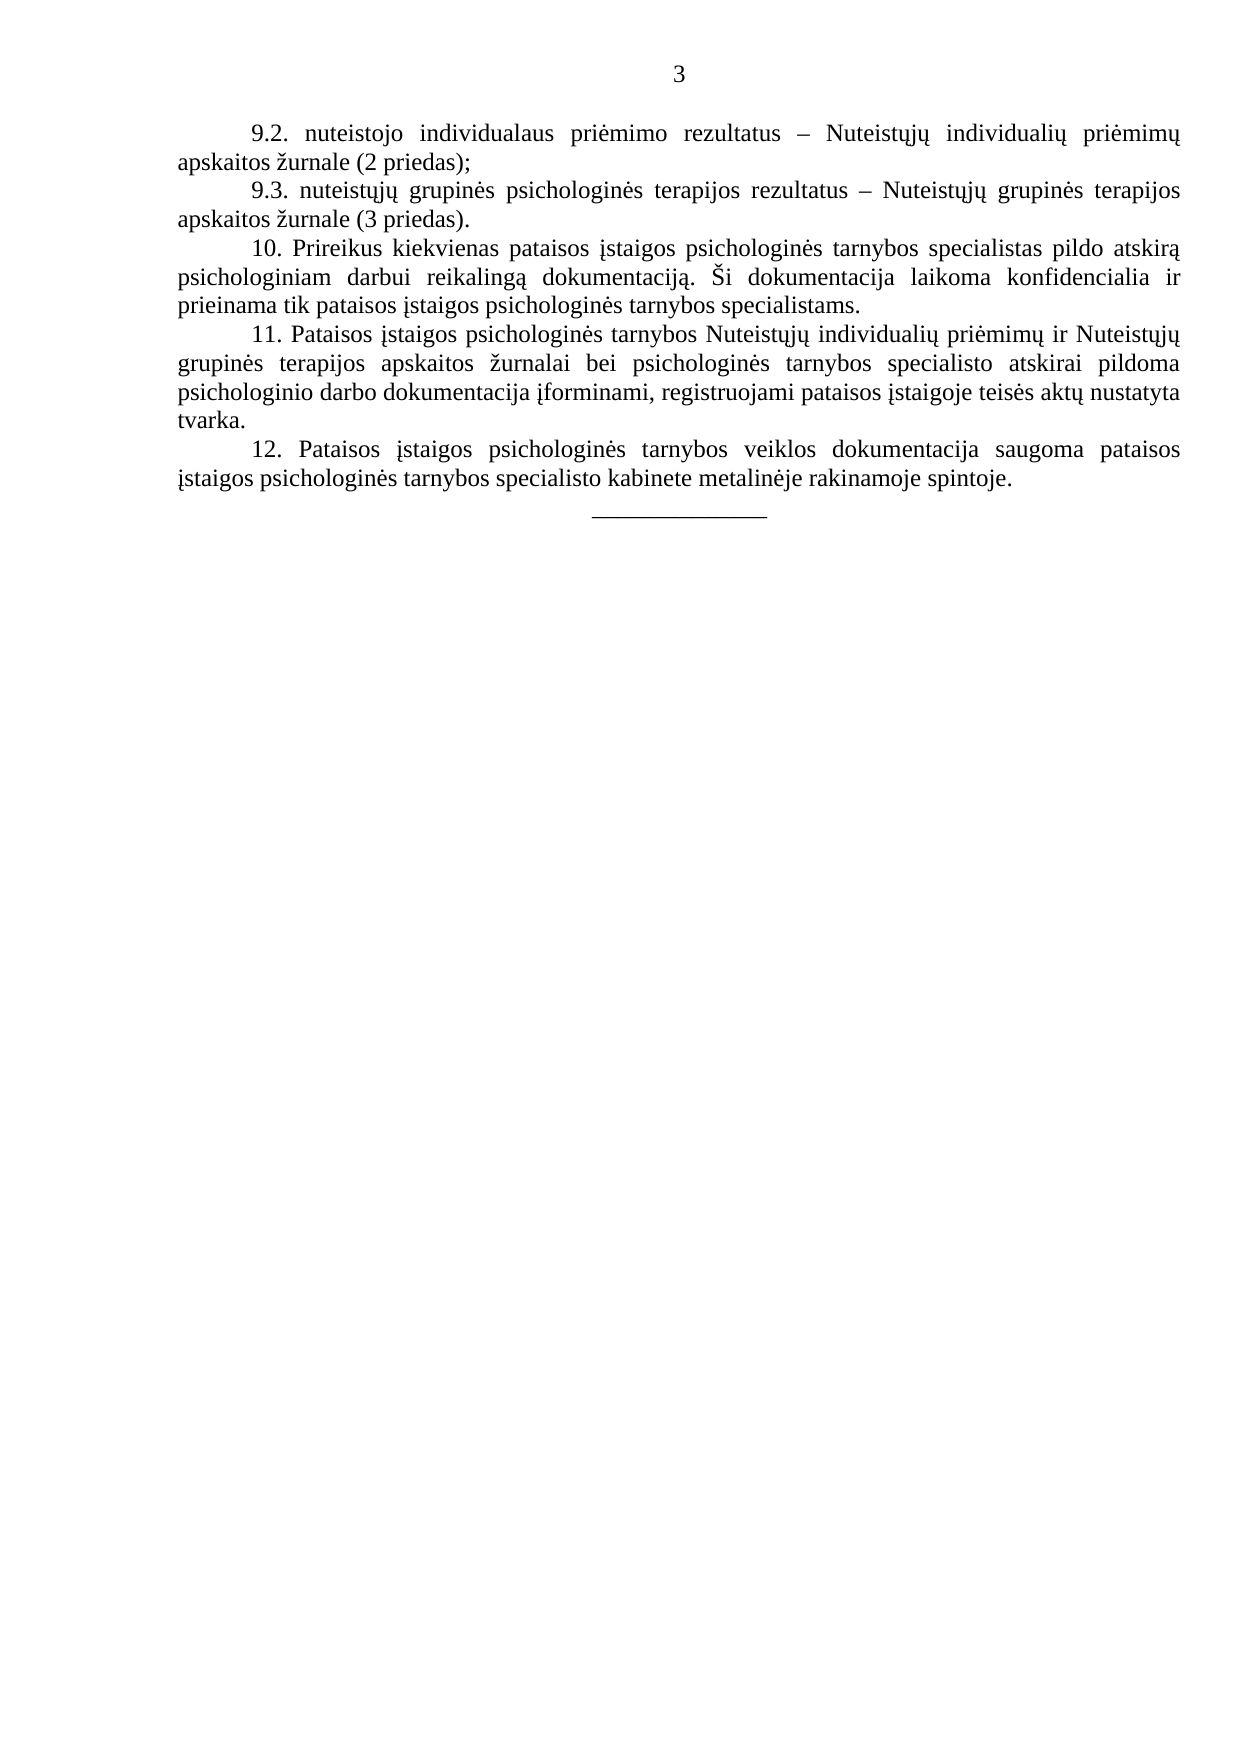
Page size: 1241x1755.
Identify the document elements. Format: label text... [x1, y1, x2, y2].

text 12. Pataisos įstaigos psichologinės tarnybos veiklos dokumentacija saugoma pataisos įstaigos psichologinės tarnybos specialisto kabinete metalinėje rakinamoje spintoje. [177, 434, 1181, 492]
text 9.3. nuteistųjų grupinės psichologinės terapijos rezultatus – Nuteistųjų grupinės terapijos apskaitos žurnale (3 priedas). [177, 176, 1181, 233]
text 9.2. nuteistojo individualaus priėmimo rezultatus – Nuteistųjų individualių priėmimų apskaitos žurnale (2 priedas); [177, 118, 1181, 176]
text 11. Pataisos įstaigos psichologinės tarnybos Nuteistųjų individualių priėmimų ir Nuteistųjų grupinės terapijos apskaitos žurnalai bei psichologinės tarnybos specialisto atskirai pildoma psichologinio darbo dokumentacija įforminami, registruojami pataisos įstaigoje teisės aktų nustatyta tvarka. [177, 319, 1181, 434]
text ______________ [177, 492, 1181, 521]
text 10. Prireikus kiekvienas pataisos įstaigos psichologinės tarnybos specialistas pildo atskirą psichologiniam darbui reikalingą dokumentaciją. Ši dokumentacija laikoma konfidencialia ir prieinama tik pataisos įstaigos psichologinės tarnybos specialistams. [177, 233, 1181, 319]
